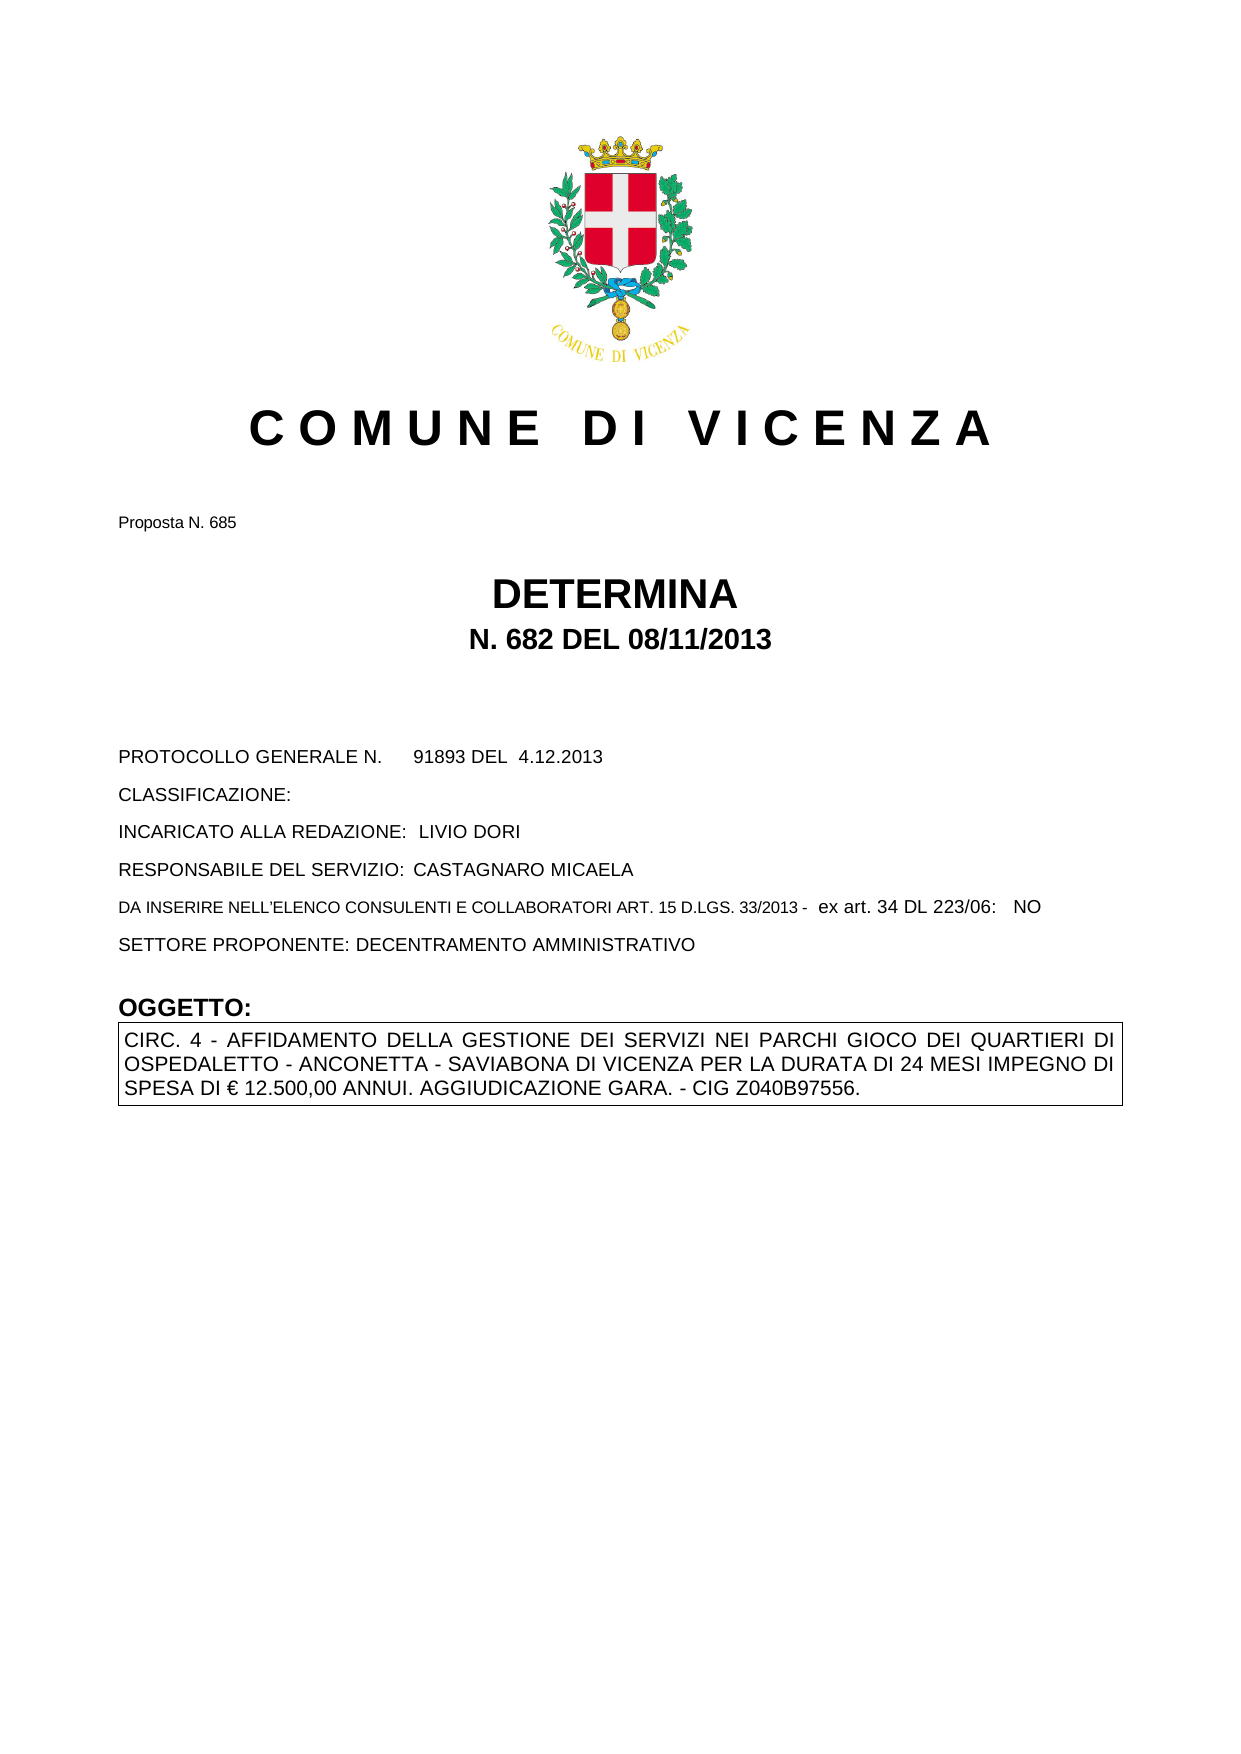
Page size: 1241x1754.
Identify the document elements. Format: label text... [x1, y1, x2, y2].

text RESPONSABILE DEL SERVIZIO: CASTAGNARO MICAELA [118, 843, 1122, 880]
text Proposta N. 685 [118, 495, 1122, 532]
text SETTORE PROPONENTE: DECENTRAMENTO AMMINISTRATIVO [118, 918, 1122, 955]
text INCARICATO ALLA REDAZIONE: LIVIO DORI [118, 805, 1122, 843]
table_header [118, 456, 1122, 495]
text PROTOCOLLO GENERALE N. 91893 DEL 4.12.2013 [118, 730, 1122, 768]
text DA INSERIRE NELL’ELENCO CONSULENTI E COLLABORATORI ART. 15 D.LGS. 33/2013 - ex art. 34 DL 223/06: NO [118, 880, 1122, 918]
text DETERMINA [118, 570, 1122, 618]
text CLASSIFICAZIONE: [118, 768, 1122, 805]
text C O M U N E D I V I C E N Z A [118, 399, 1122, 456]
text N. 682 DEL 08/11/2013 [118, 618, 1122, 655]
picture [547, 136, 693, 362]
table_header CIRC. 4 - AFFIDAMENTO DELLA GESTIONE DEI SERVIZI NEI PARCHI GIOCO DEI QUARTIERI DI OSPEDALETTO - ANCONETTA - SAVIABONA DI VICENZA PER LA DURATA DI 24 MESI IMPEGNO DI SPESA DI € 12.500,00 ANNUI. AGGIUDICAZIONE GARA. - CIG Z040B97556. [119, 1023, 1122, 1105]
text OGGETTO: [118, 993, 1122, 1022]
